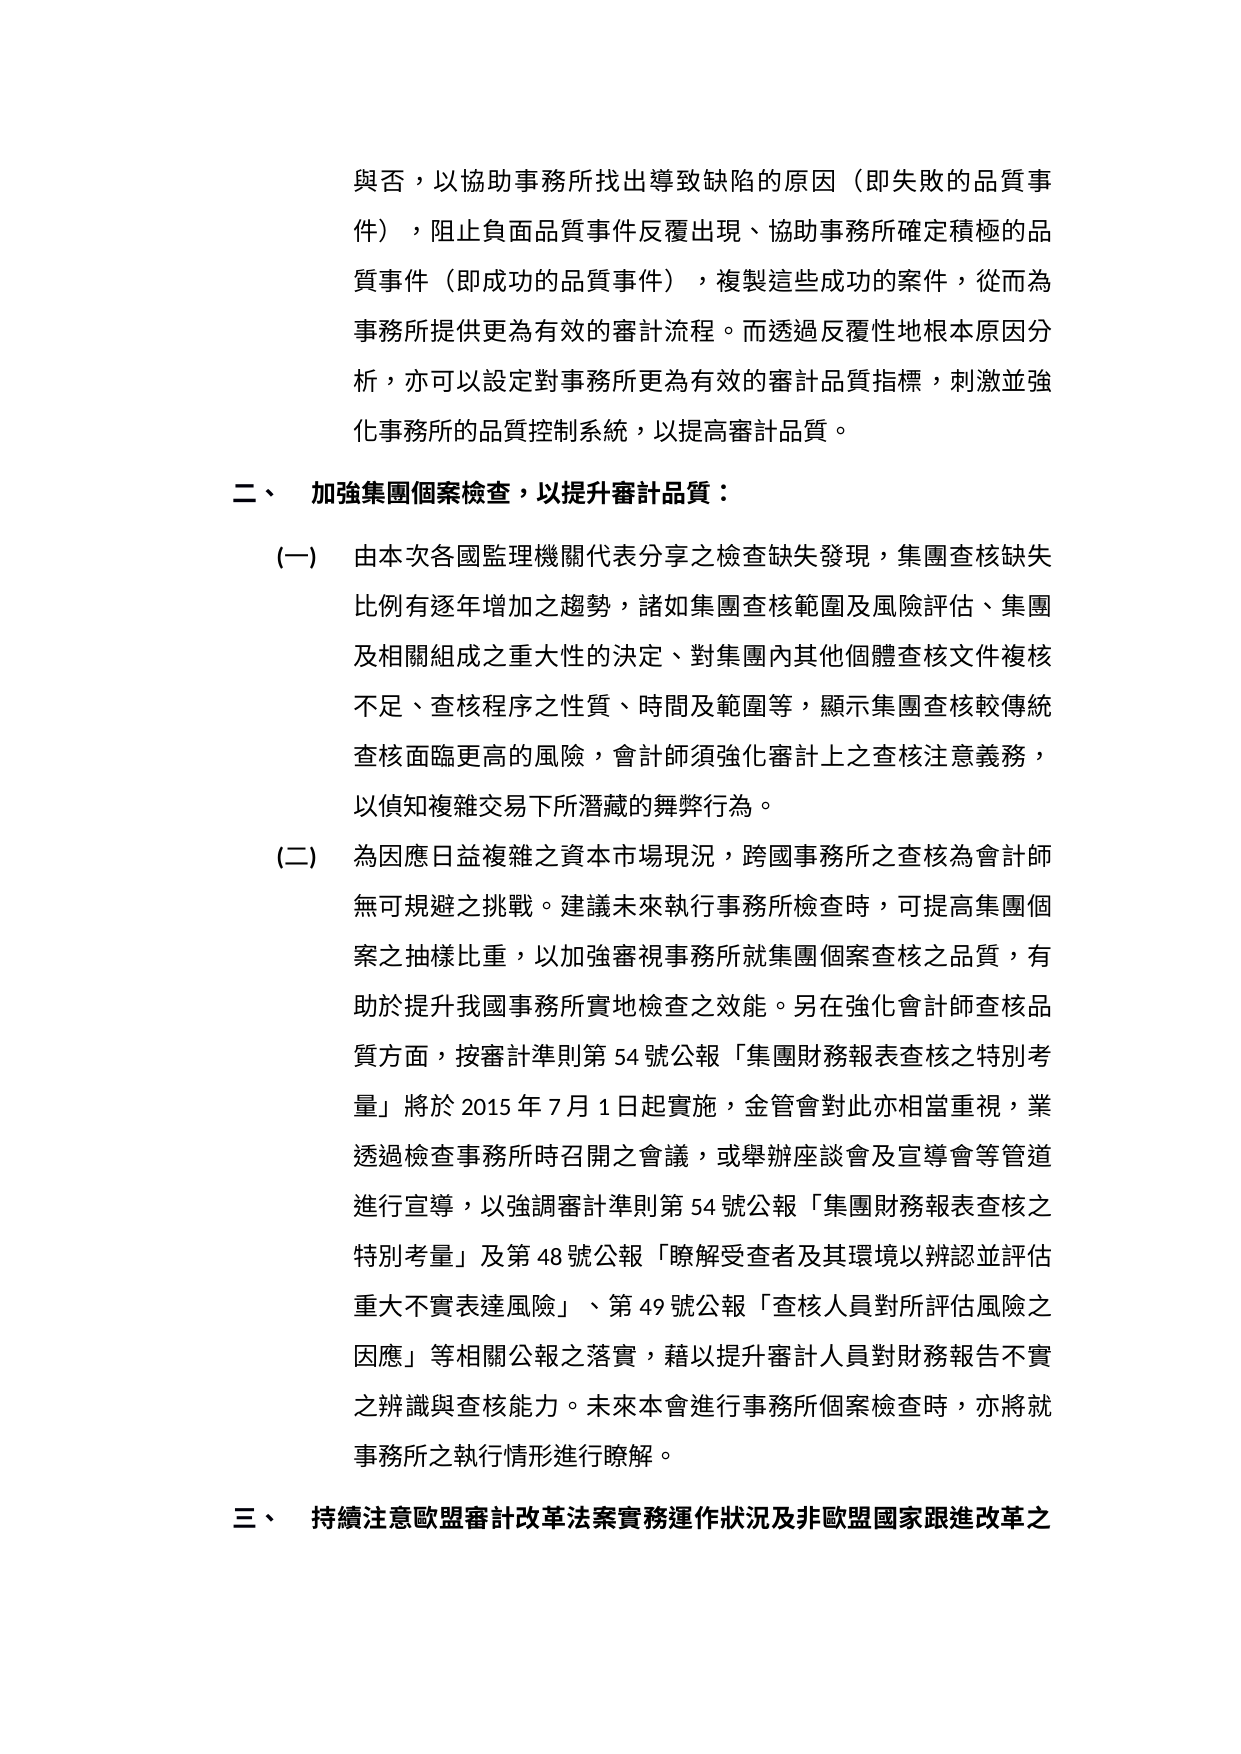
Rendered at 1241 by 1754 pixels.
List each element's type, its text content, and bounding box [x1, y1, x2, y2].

list 為因應日益複雜之資本市場現況，跨國事務所之查核為會計師無可規避之挑戰。建議未來執行事務所檢查時，可提高集團個案之抽樣比重，以加強審視事務所就集團個案查核之品質，有助於提升我國事務所實地檢查之效能。另在強化會計師查核品質方面，按審計準則第54號公報「集團財務報表查核之特別考量」將於2015年7月1日起實施，金管會對此亦相當重視，業透過檢查事務所時召開之會議，或舉辦座談會及宣導會等管道進行宣導，以強調審計準則第54號公報「集團財務報表查核之特別考量」及第48號公報「瞭解受查者及其環境以辨認並評估重大不實表達風險」、第49號公報「查核人員對所評估風險之因應」等相關公報之落實，藉以提升審計人員對財務報告不實之辨識與查核能力。未來本會進行事務所個案檢查時，亦將就事務所之執行情形進行瞭解。 [276, 825, 1053, 1475]
list 持續注意歐盟審計改革法案實務運作狀況及非歐盟國家跟進改革之情形 [232, 1487, 1053, 1537]
list 加強集團個案檢查，以提升審計品質： [232, 462, 1053, 512]
list 與否，以協助事務所找出導致缺陷的原因（即失敗的品質事件），阻止負面品質事件反覆出現、協助事務所確定積極的品質事件（即成功的品質事件），複製這些成功的案件，從而為事務所提供更為有效的審計流程。而透過反覆性地根本原因分析，亦可以設定對事務所更為有效的審計品質指標，刺激並強化事務所的品質控制系統，以提高審計品質。 [353, 150, 1053, 450]
list 由本次各國監理機關代表分享之檢查缺失發現，集團查核缺失比例有逐年增加之趨勢，諸如集團查核範圍及風險評估、集團及相關組成之重大性的決定、對集團內其他個體查核文件複核不足、查核程序之性質、時間及範圍等，顯示集團查核較傳統查核面臨更高的風險，會計師須強化審計上之查核注意義務，以偵知複雜交易下所潛藏的舞弊行為。 [276, 525, 1053, 825]
